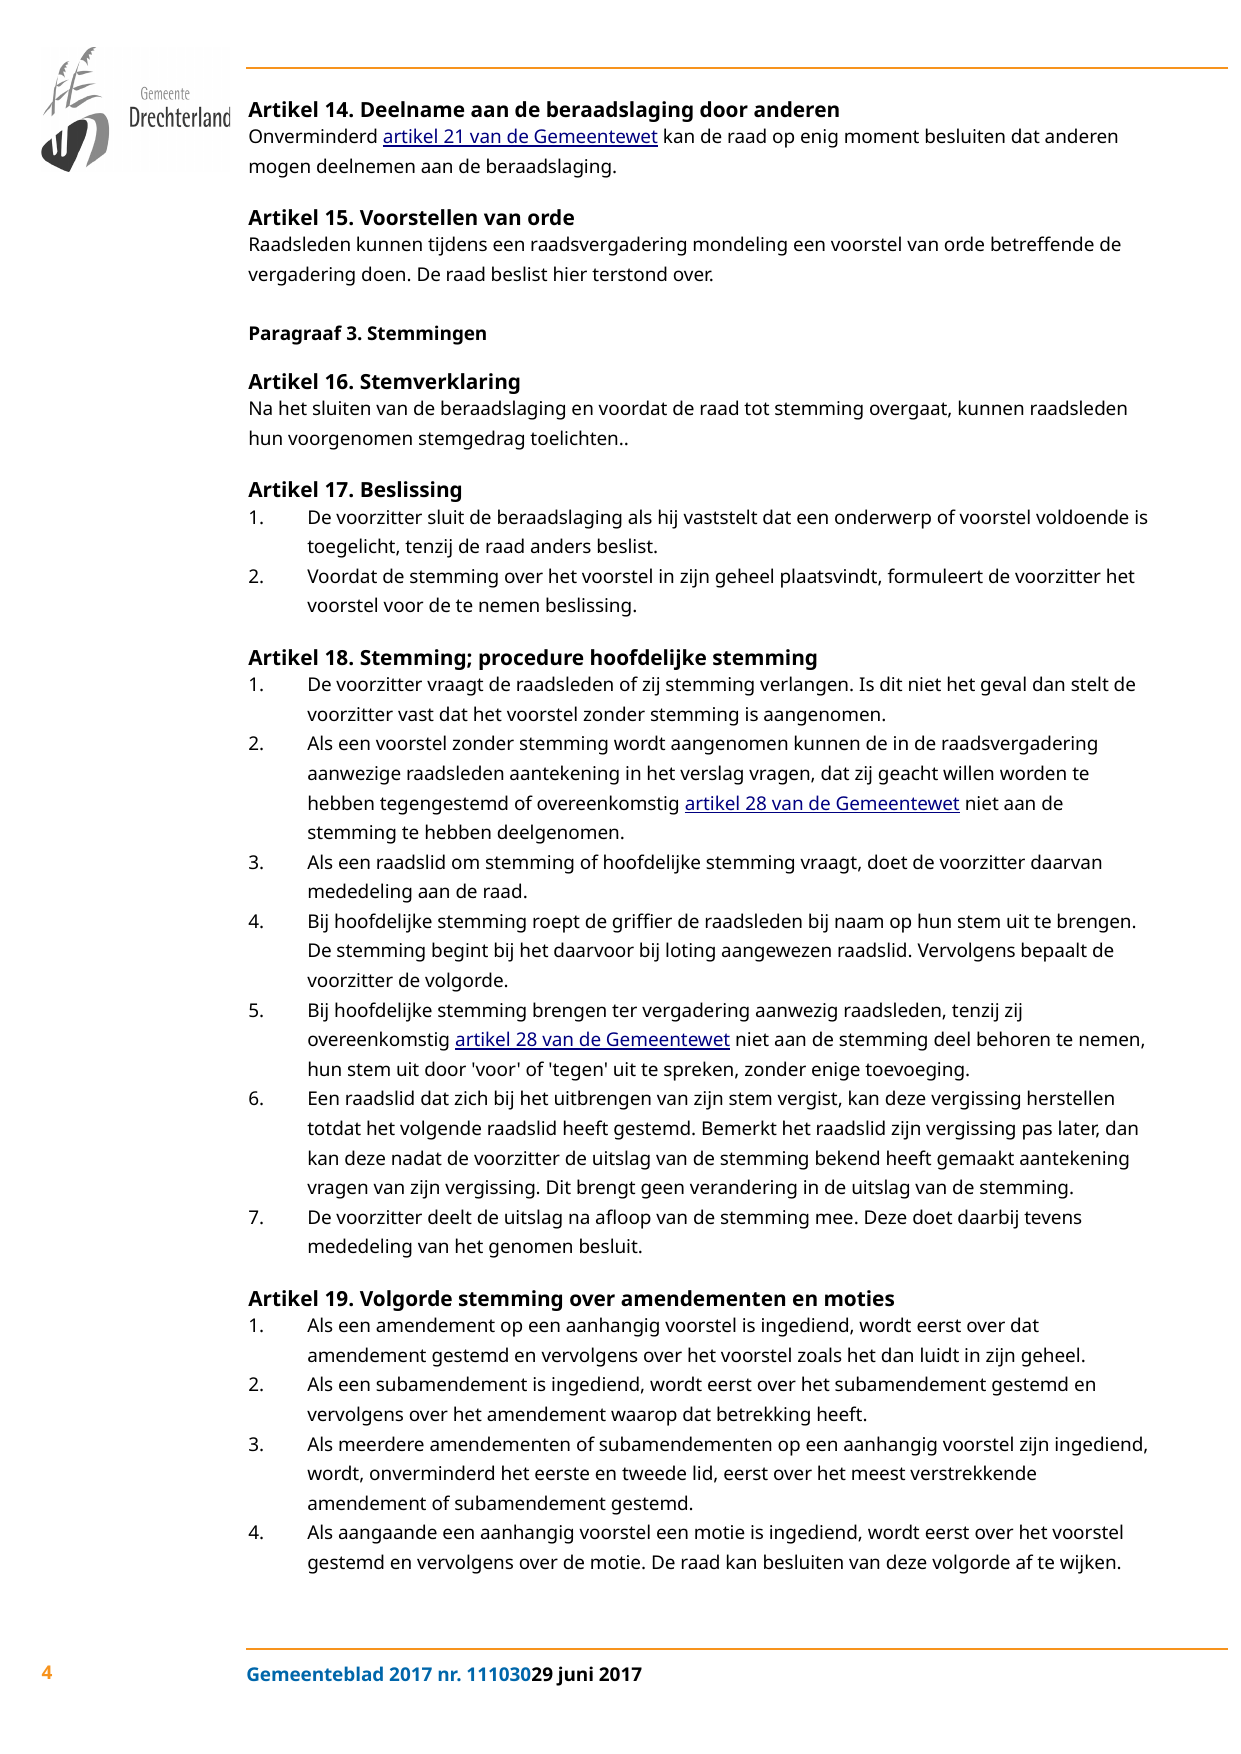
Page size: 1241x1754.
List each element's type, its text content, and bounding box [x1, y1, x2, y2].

list Een raadslid dat zich bij het uitbrengen van zijn stem vergist, kan deze vergissing herstellen totdat het volgende raadslid heeft gestemd. Bemerkt het raadslid zijn vergissing pas later, dan kan deze nadat de voorzitter de uitslag van de stemming bekend heeft gemaakt aantekening vragen van zijn vergissing. Dit brengt geen verandering in de uitslag van de stemming. [248, 1086, 1152, 1200]
picture [41, 47, 231, 172]
list Als een voorstel zonder stemming wordt aangenomen kunnen de in de raadsvergadering aanwezige raadsleden aantekening in het verslag vragen, dat zij geacht willen worden te hebben tegengestemd of overeenkomstig artikel 28 van de Gemeentewet niet aan de stemming te hebben deelgenomen. [248, 731, 1152, 845]
list Als een subamendement is ingediend, wordt eerst over het subamendement gestemd en vervolgens over het amendement waarop dat betrekking heeft. [248, 1372, 1152, 1427]
list Bij hoofdelijke stemming roept de griffier de raadsleden bij naam op hun stem uit te brengen. De stemming begint bij het daarvoor bij loting aangewezen raadslid. Vervolgens bepaalt de voorzitter de volgorde. [248, 908, 1152, 993]
list De voorzitter deelt de uitslag na afloop van de stemming mee. Deze doet daarbij tevens mededeling van het genomen besluit. [248, 1204, 1152, 1259]
text Artikel 14. Deelname aan de beraadslaging door anderen [248, 95, 1152, 123]
list De voorzitter sluit de beraadslaging als hij vaststelt dat een onderwerp of voorstel voldoende is toegelicht, tenzij de raad anders beslist. [248, 504, 1152, 559]
text Raadsleden kunnen tijdens een raadsvergadering mondeling een voorstel van orde betreffende de vergadering doen. De raad beslist hier terstond over. [248, 232, 1152, 287]
text Artikel 16. Stemverklaring [248, 367, 1152, 395]
list Als aangaande een aanhangig voorstel een motie is ingediend, wordt eerst over het voorstel gestemd en vervolgens over de motie. De raad kan besluiten van deze volgorde af te wijken. [248, 1519, 1152, 1575]
list Als een raadslid om stemming of hoofdelijke stemming vraagt, doet de voorzitter daarvan mededeling aan de raad. [248, 849, 1152, 904]
text Artikel 19. Volgorde stemming over amendementen en moties [248, 1284, 1152, 1312]
text Artikel 15. Voorstellen van orde [248, 203, 1152, 232]
text Artikel 18. Stemming; procedure hoofdelijke stemming [248, 643, 1152, 671]
text Onverminderd artikel 21 van de Gemeentewet kan de raad op enig moment besluiten dat anderen mogen deelnemen aan de beraadslaging. [248, 123, 1152, 178]
list Als meerdere amendementen of subamendementen op een aanhangig voorstel zijn ingediend, wordt, onverminderd het eerste en tweede lid, eerst over het meest verstrekkende amendement of subamendement gestemd. [248, 1431, 1152, 1516]
list Als een amendement op een aanhangig voorstel is ingediend, wordt eerst over dat amendement gestemd en vervolgens over het voorstel zoals het dan luidt in zijn geheel. [248, 1312, 1152, 1368]
text Na het sluiten van de beraadslaging en voordat de raad tot stemming overgaat, kunnen raadsleden hun voorgenomen stemgedrag toelichten.. [248, 395, 1152, 451]
list Voordat de stemming over het voorstel in zijn geheel plaatsvindt, formuleert de voorzitter het voorstel voor de te nemen beslissing. [248, 563, 1152, 618]
list De voorzitter vraagt de raadsleden of zij stemming verlangen. Is dit niet het geval dan stelt de voorzitter vast dat het voorstel zonder stemming is aangenomen. [248, 671, 1152, 727]
text Artikel 17. Beslissing [248, 475, 1152, 504]
text Paragraaf 3. Stemmingen [248, 320, 1152, 346]
list Bij hoofdelijke stemming brengen ter vergadering aanwezig raadsleden, tenzij zij overeenkomstig artikel 28 van de Gemeentewet niet aan de stemming deel behoren te nemen, hun stem uit door 'voor' of 'tegen' uit te spreken, zonder enige toevoeging. [248, 997, 1152, 1082]
